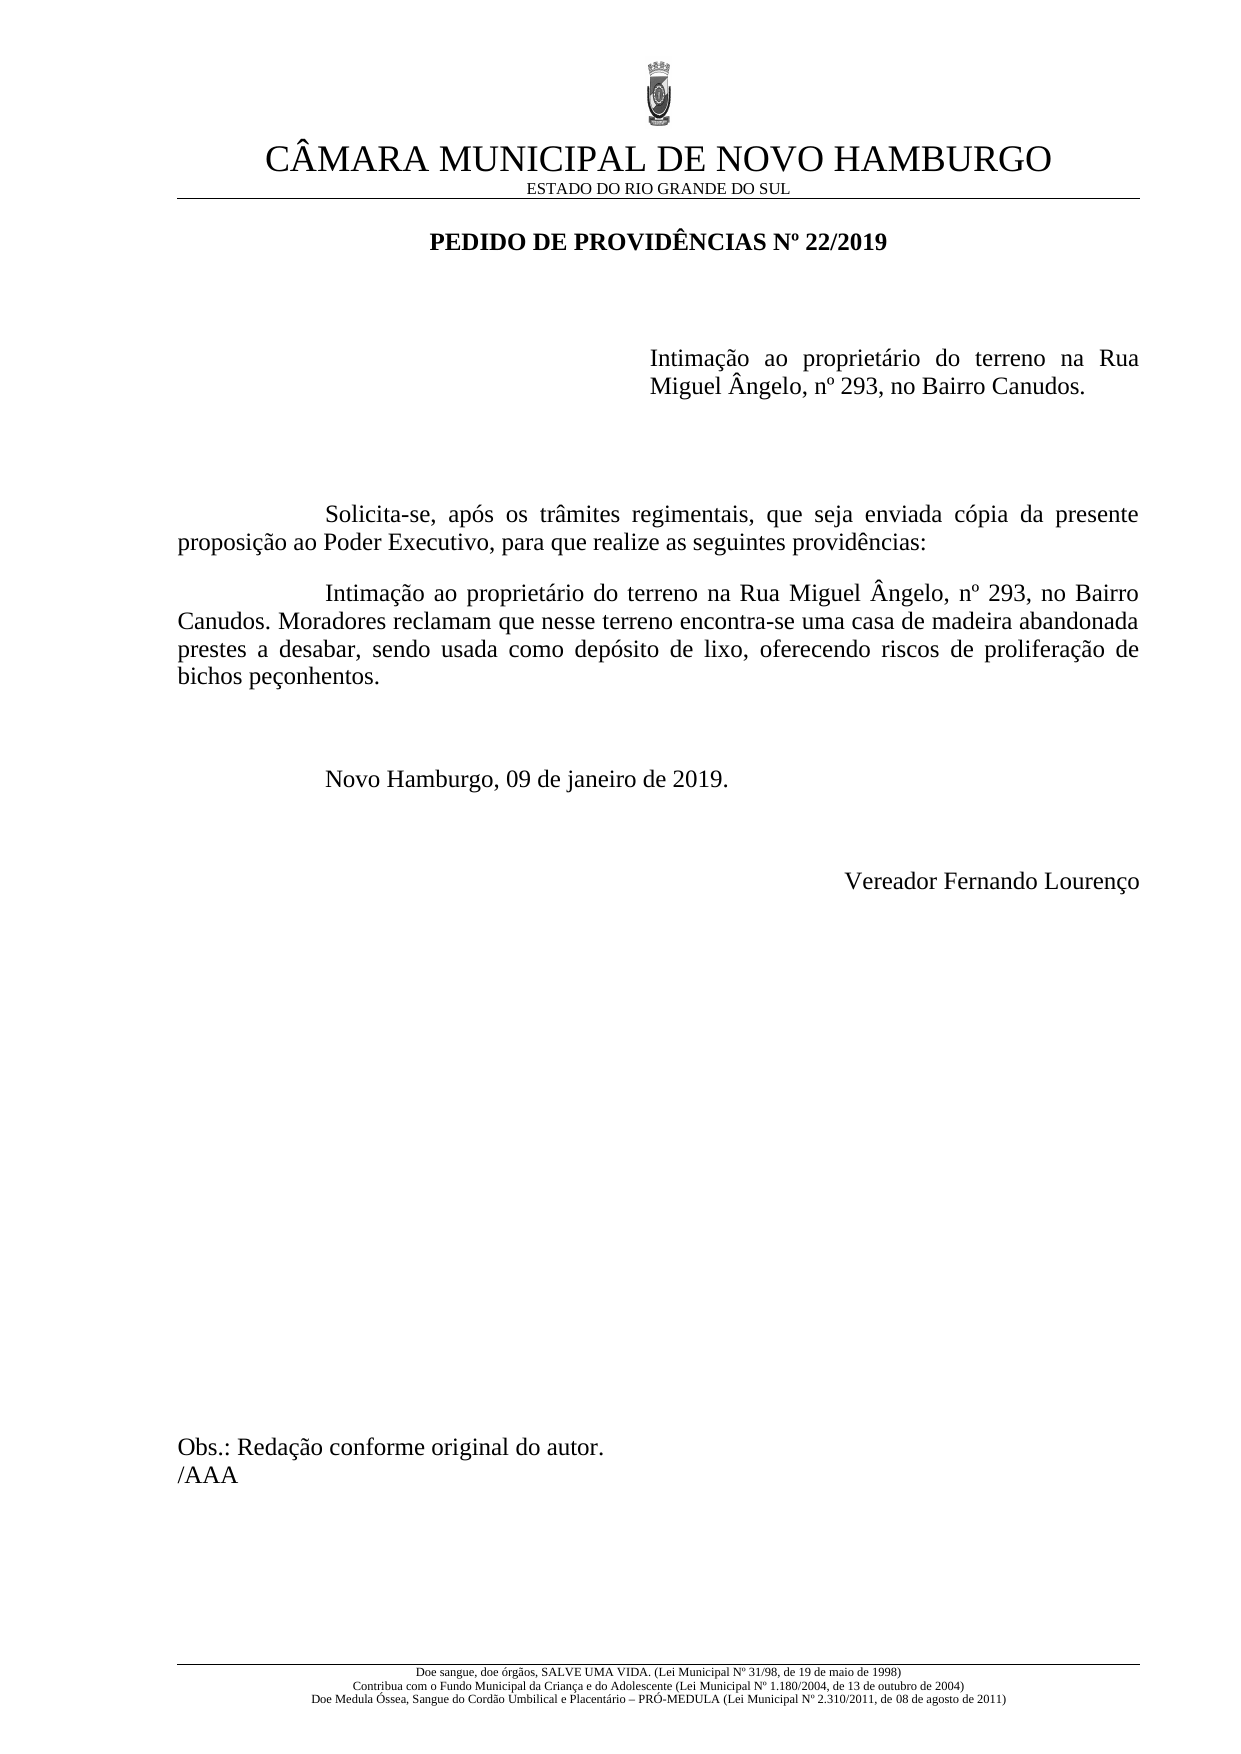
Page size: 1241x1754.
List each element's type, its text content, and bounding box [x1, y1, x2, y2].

text Vereador Fernando Lourenço [177, 867, 1140, 895]
text Obs.: Redação conforme original do autor. [177, 1433, 1140, 1461]
text PEDIDO DE PROVIDÊNCIAS Nº 22/2019 [177, 228, 1140, 256]
text Novo Hamburgo, 09 de janeiro de 2019. [177, 765, 1140, 793]
text Solicita-se, após os trâmites regimentais, que seja enviada cópia da presente proposição ao Poder Executivo, para que realize as seguintes providências: [177, 500, 1140, 556]
text Intimação ao proprietário do terreno na Rua Miguel Ângelo, nº 293, no Bairro Canudos. [649, 344, 1140, 400]
text Intimação ao proprietário do terreno na Rua Miguel Ângelo, nº 293, no Bairro Canudos. Moradores reclamam que nesse terreno encontra-se uma casa de madeira abandonada prestes a desabar, sendo usada como depósito de lixo, oferecendo riscos de proliferação de bichos peçonhentos. [177, 579, 1140, 690]
text /AAA [177, 1461, 1140, 1489]
